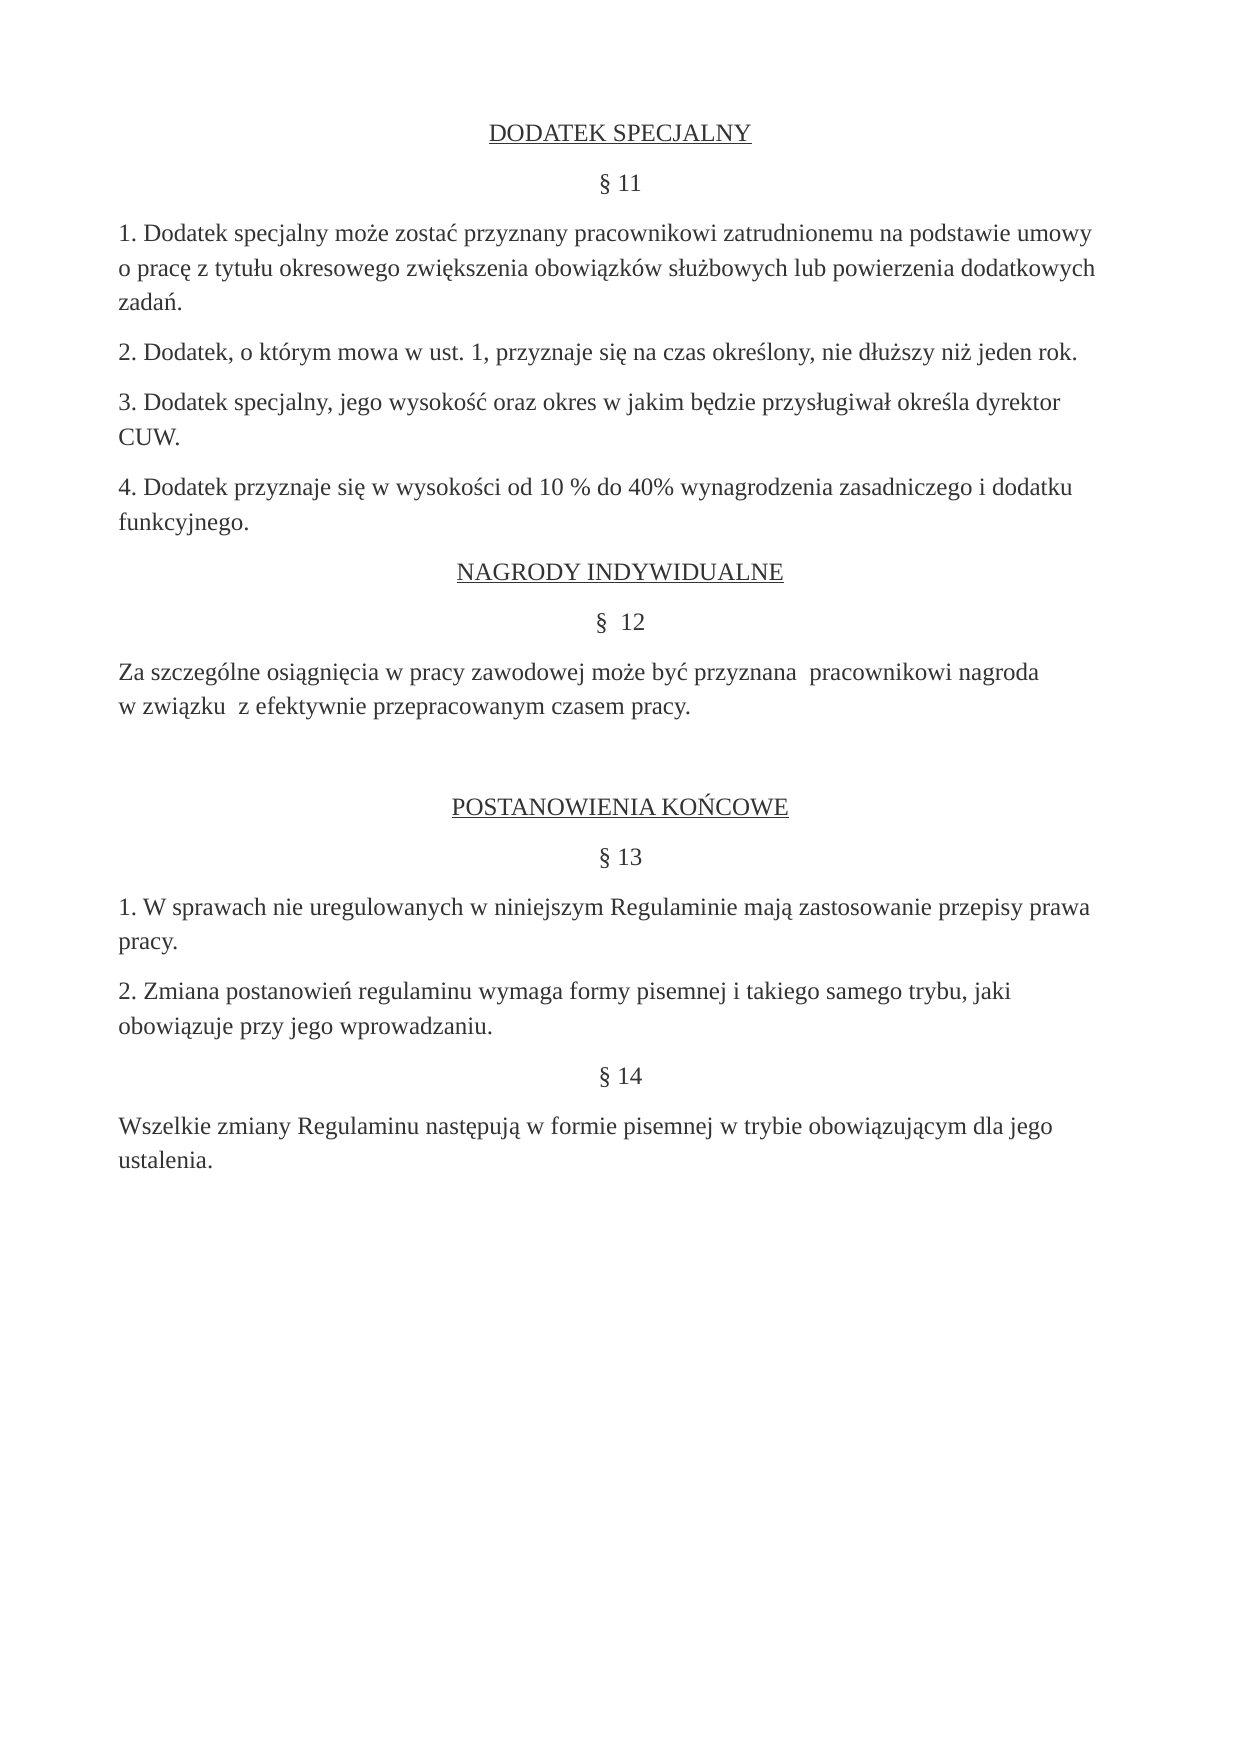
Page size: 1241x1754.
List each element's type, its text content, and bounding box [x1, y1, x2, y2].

text Wszelkie zmiany Regulaminu następują w formie pisemnej w trybie obowiązującym dla jego ustalenia. [118, 1111, 1122, 1174]
text NAGRODY INDYWIDUALNE [118, 557, 1122, 585]
text 1. Dodatek specjalny może zostać przyznany pracownikowi zatrudnionemu na podstawie umowy o pracę z tytułu okresowego zwiększenia obowiązków służbowych lub powierzenia dodatkowych zadań. [118, 218, 1122, 316]
text 2. Dodatek, o którym mowa w ust. 1, przyznaje się na czas określony, nie dłuższy niż jeden rok. [118, 337, 1122, 366]
text 4. Dodatek przyznaje się w wysokości od 10 % do 40% wynagrodzenia zasadniczego i dodatku funkcyjnego. [118, 472, 1122, 535]
text 2. Zmiana postanowień regulaminu wymaga formy pisemnej i takiego samego trybu, jaki obowiązuje przy jego wprowadzaniu. [118, 976, 1122, 1039]
text 1. W sprawach nie uregulowanych w niniejszym Regulaminie mają zastosowanie przepisy prawa pracy. [118, 892, 1122, 955]
text DODATEK SPECJALNY [118, 118, 1122, 147]
text § 14 [118, 1061, 1122, 1090]
text § 13 [118, 842, 1122, 870]
text POSTANOWIENIA KOŃCOWE [118, 792, 1122, 820]
text § 12 [118, 607, 1122, 636]
text § 11 [118, 168, 1122, 197]
text 3. Dodatek specjalny, jego wysokość oraz okres w jakim będzie przysługiwał określa dyrektor CUW. [118, 387, 1122, 451]
text Za szczególne osiągnięcia w pracy zawodowej może być przyznana pracownikowi nagroda w związku z efektywnie przepracowanym czasem pracy. [118, 657, 1122, 720]
